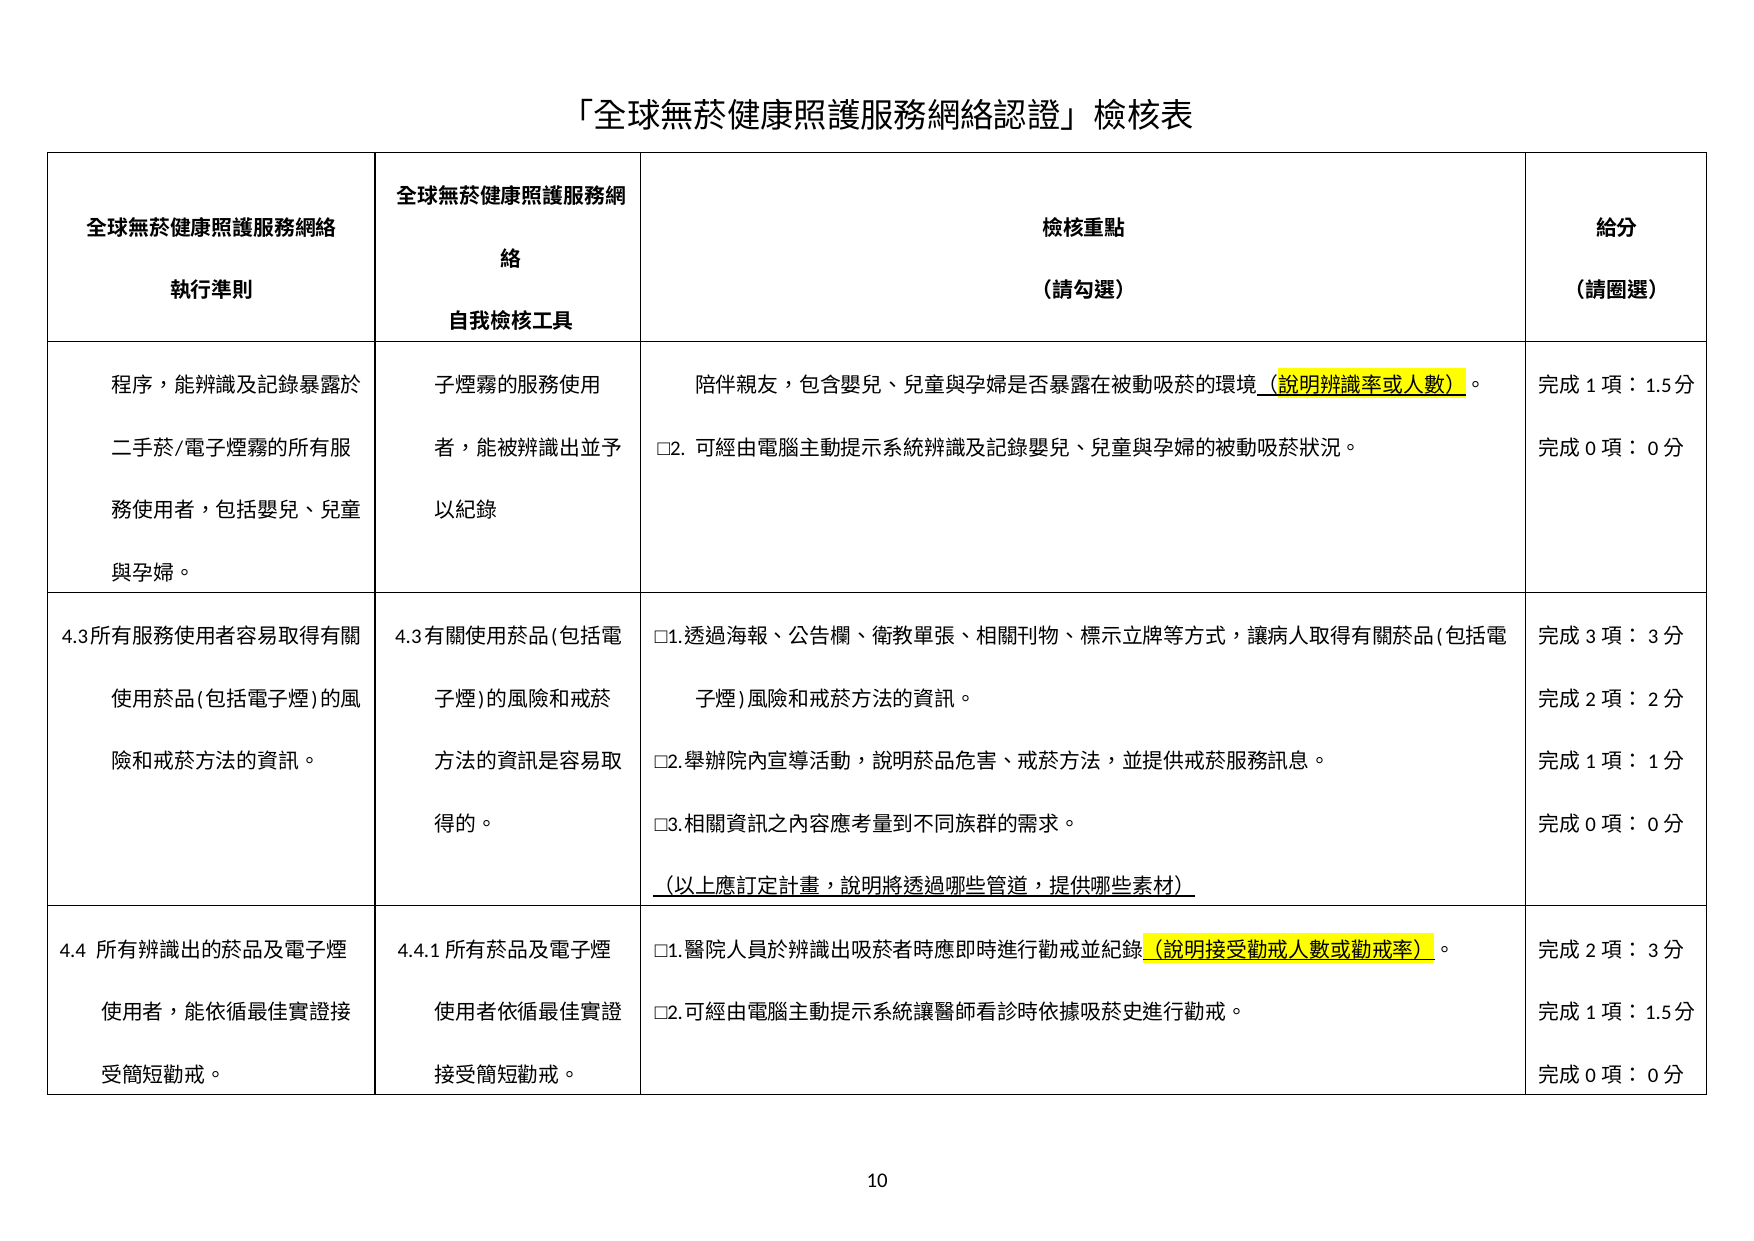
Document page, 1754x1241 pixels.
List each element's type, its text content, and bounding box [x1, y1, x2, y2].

table_cell 4.4 所有辨識出的菸品及電子煙使用者，能依循最佳實證接受簡短勸戒。 [48, 906, 374, 1094]
table_cell 4.4.1所有菸品及電子煙使用者依循最佳實證接受簡短勸戒。 [376, 906, 640, 1094]
table_header 全球無菸健康照護服務網絡 自我檢核工具 [376, 153, 640, 341]
table_header 給分 （請圈選） [1526, 153, 1706, 341]
table_cell 完成2項：3分 完成1項：1.5分 完成0項：0分 [1526, 906, 1706, 1094]
table_cell □1.透過海報、公告欄、衛教單張、相關刊物、標示立牌等方式，讓病人取得有關菸品(包括電子煙)風險和戒菸方法的資訊。 □2.舉辦院內宣導活動，說明菸品危害、戒菸方法，並提供戒菸服務訊息。 □3.相關資訊之內容應考量到不同族群的需求。 （以上應訂定計畫，說明將透過哪些管道，提供哪些素材） [641, 593, 1525, 905]
table_cell 完成3項：3分 完成2項：2分 完成1項：1分 完成0項：0分 [1526, 593, 1706, 905]
table_cell 子煙霧的服務使用者，能被辨識出並予以紀錄 [376, 342, 640, 592]
table_cell 4.3所有服務使用者容易取得有關使用菸品(包括電子煙)的風險和戒菸方法的資訊。 [48, 593, 374, 905]
table_header 全球無菸健康照護服務網絡 執行準則 [48, 153, 374, 341]
table_cell 陪伴親友，包含嬰兒、兒童與孕婦是否暴露在被動吸菸的環境（說明辨識率或人數）。 □2. 可經由電腦主動提示系統辨識及記錄嬰兒、兒童與孕婦的被動吸菸狀況。 [641, 342, 1525, 592]
table_cell 4.3有關使用菸品(包括電子煙)的風險和戒菸方法的資訊是容易取得的。 [376, 593, 640, 905]
table_cell □1.醫院人員於辨識出吸菸者時應即時進行勸戒並紀錄（說明接受勸戒人數或勸戒率）。 □2.可經由電腦主動提示系統讓醫師看診時依據吸菸史進行勸戒。 [641, 906, 1525, 1094]
table_header 檢核重點 （請勾選） [641, 153, 1525, 341]
table_cell 程序，能辨識及記錄暴露於二手菸/電子煙霧的所有服務使用者，包括嬰兒、兒童與孕婦。 [48, 342, 374, 592]
table_cell 完成1項：1.5分 完成0項：0分 [1526, 342, 1706, 592]
